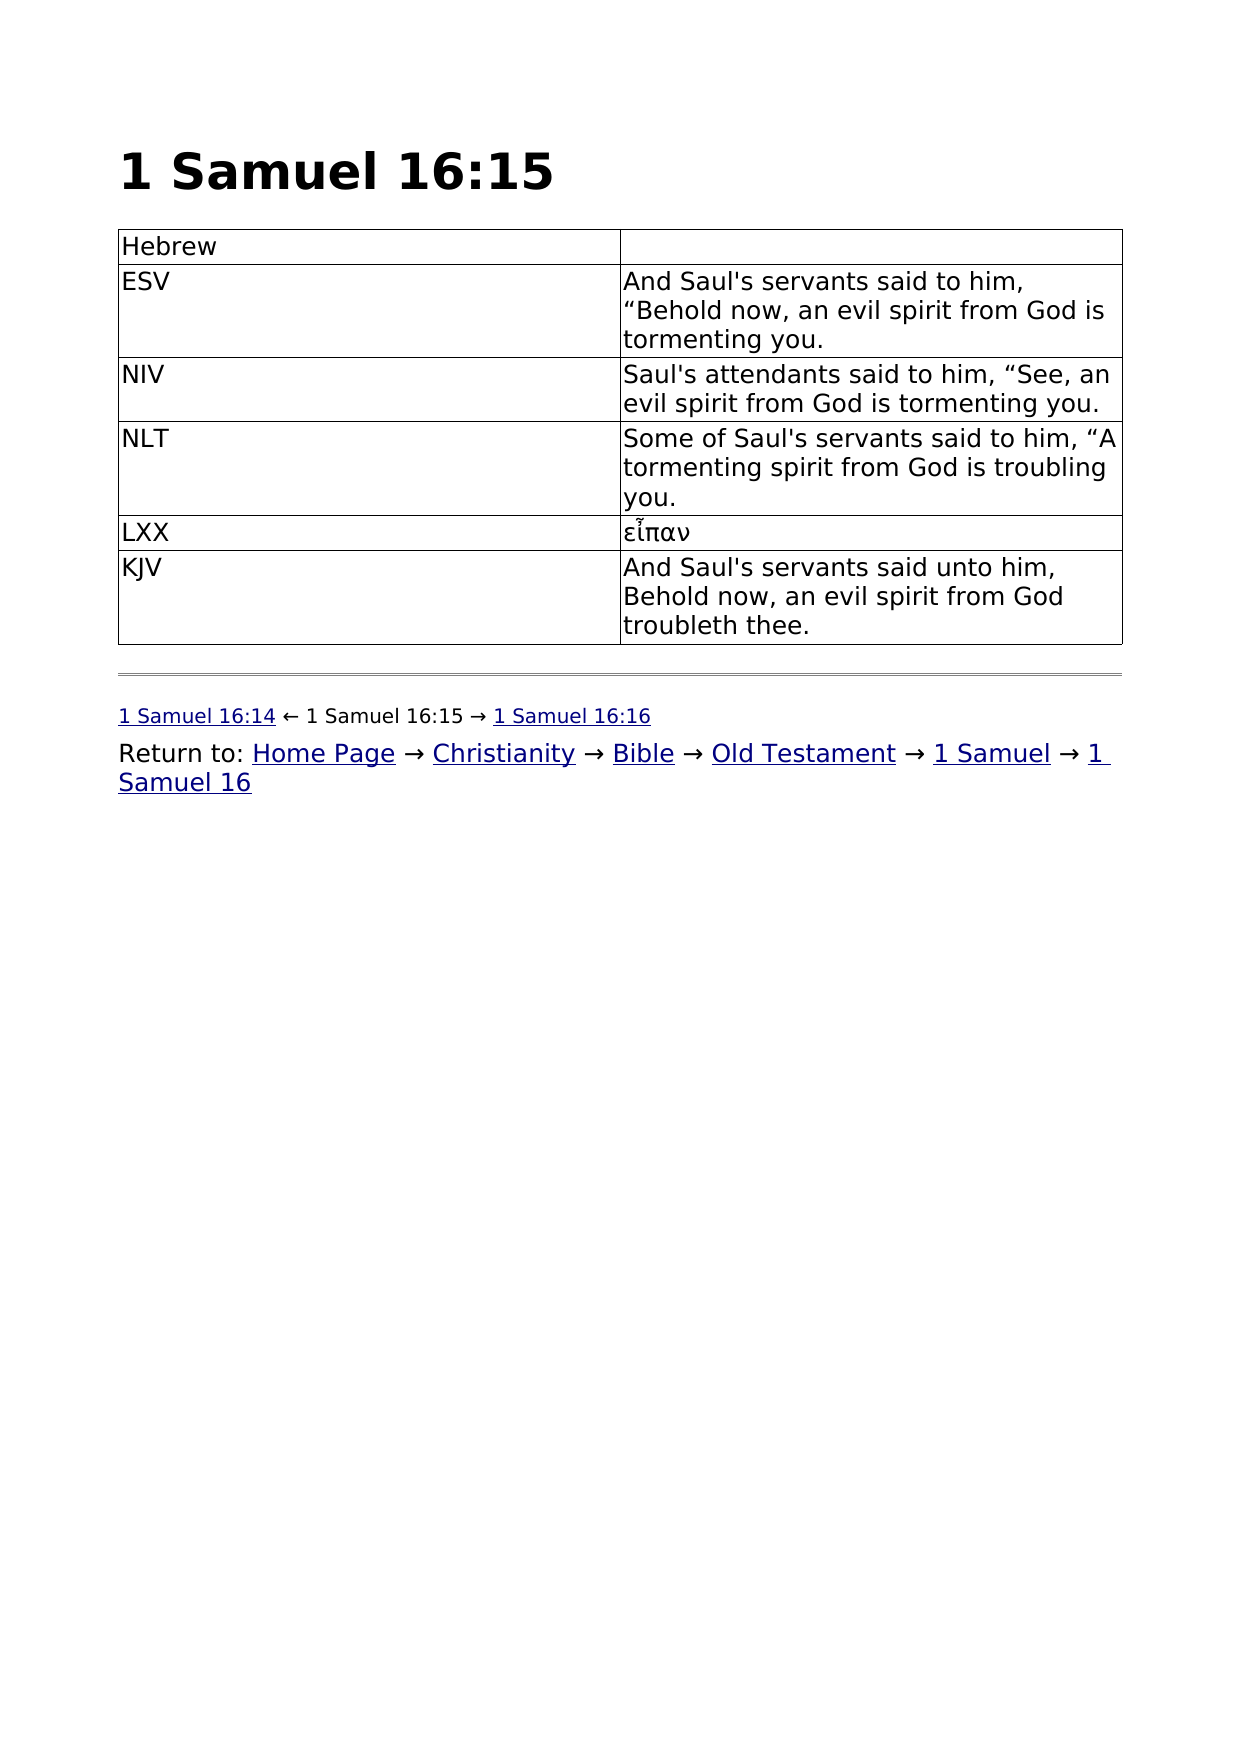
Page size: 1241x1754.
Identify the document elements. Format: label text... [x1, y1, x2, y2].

subtitle 1 Samuel 16:15 [118, 143, 1122, 201]
table_cell ESV [119, 265, 620, 357]
table_cell Saul's attendants said to him, “See, an evil spirit from God is tormenting you. [621, 358, 1122, 421]
table_header [621, 230, 1122, 264]
text 1 Samuel 16:14 ← 1 Samuel 16:15 → 1 Samuel 16:16 [118, 705, 1122, 739]
table_cell NLT [119, 422, 620, 515]
table_cell And Saul's servants said unto him, Behold now, an evil spirit from God troubleth thee. [621, 551, 1122, 643]
table_cell NIV [119, 358, 620, 421]
table_cell Some of Saul's servants said to him, “A tormenting spirit from God is troubling you. [621, 422, 1122, 515]
table_header Hebrew [119, 230, 620, 264]
table_cell εἶπαν [621, 516, 1122, 550]
text Return to: Home Page → Christianity → Bible → Old Testament → 1 Samuel → 1 Samuel 16 [118, 739, 1122, 797]
table_cell KJV [119, 551, 620, 643]
table_cell And Saul's servants said to him, “Behold now, an evil spirit from God is tormenting you. [621, 265, 1122, 357]
table_cell LXX [119, 516, 620, 550]
